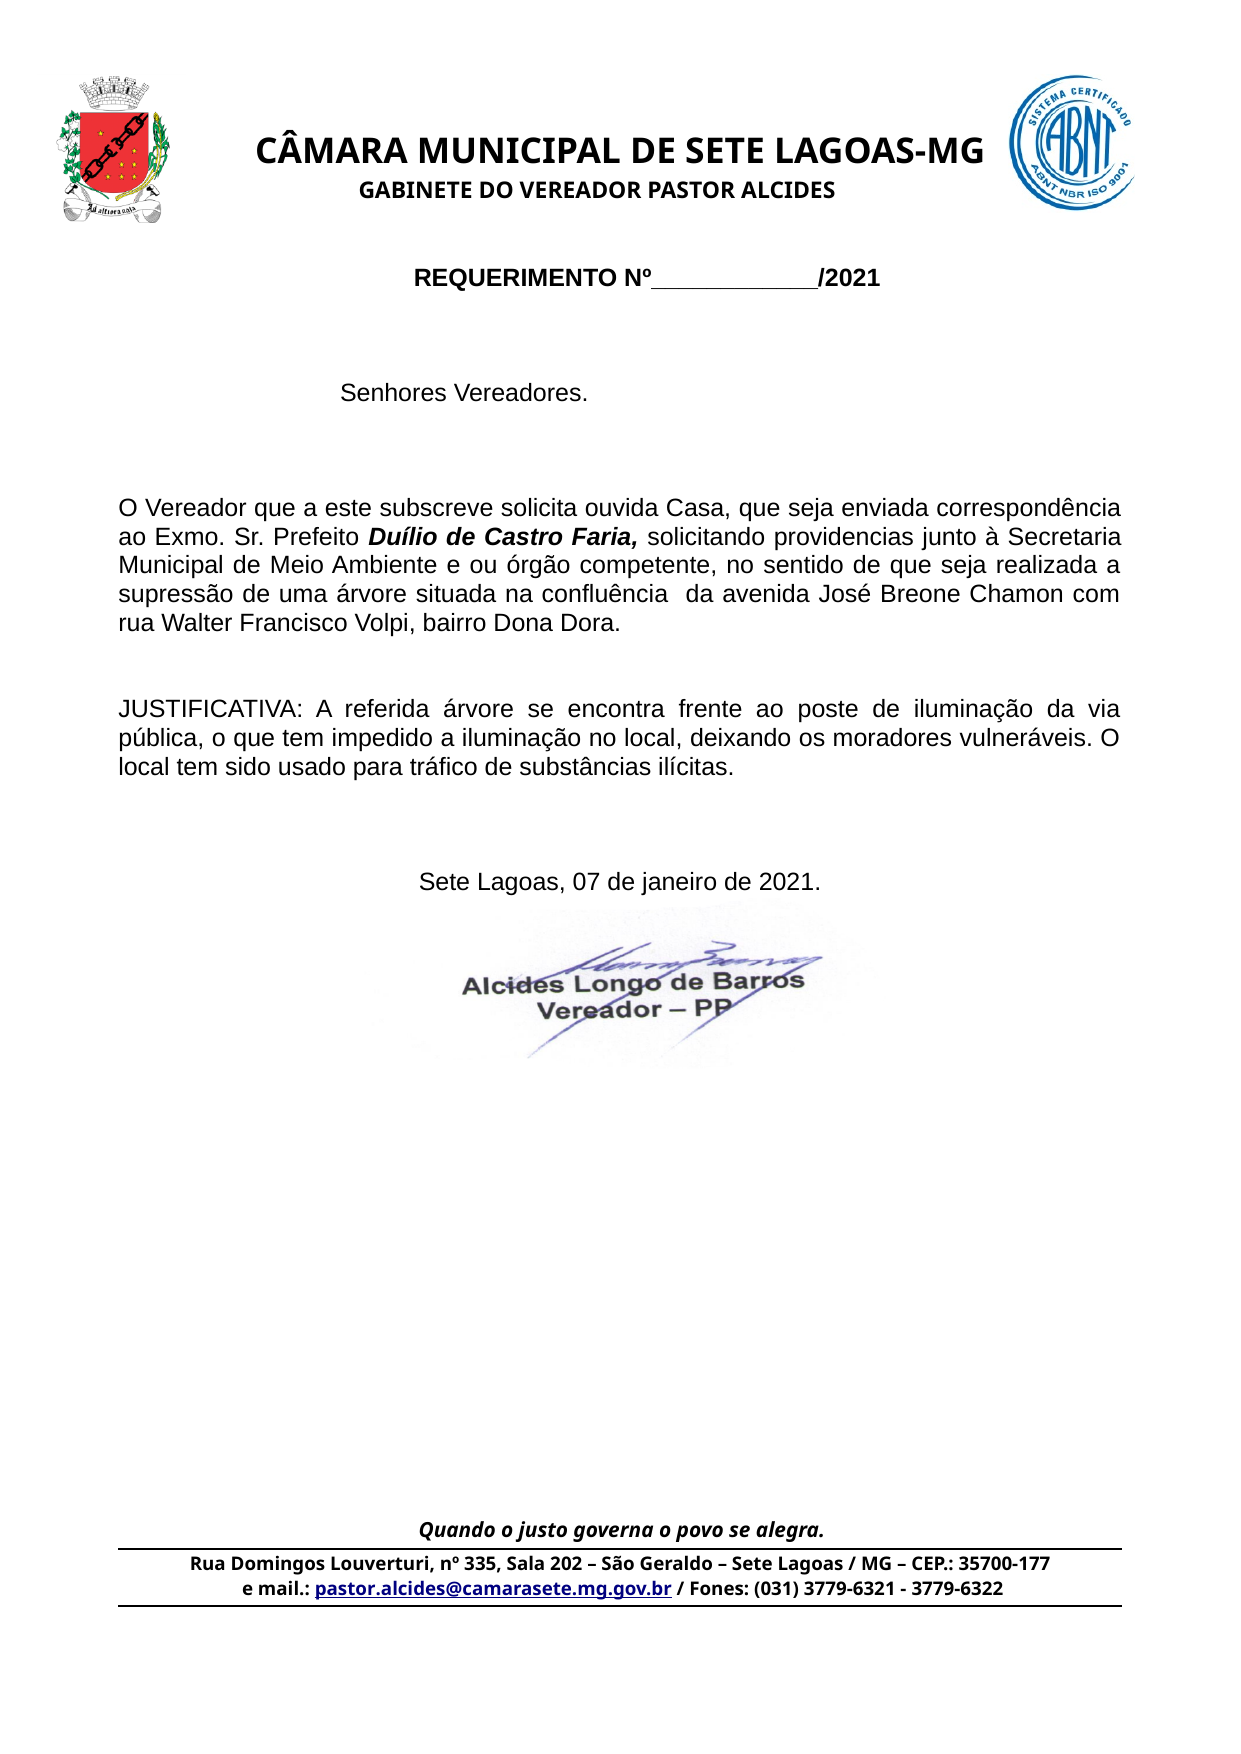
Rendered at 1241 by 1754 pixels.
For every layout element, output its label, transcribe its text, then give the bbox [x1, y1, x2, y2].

text Sete Lagoas, 07 de janeiro de 2021. [118, 867, 1122, 896]
text REQUERIMENTO Nº____________/2021 [340, 263, 1122, 292]
text O Vereador que a este subscreve solicita ouvida Casa, que seja enviada correspondência ao Exmo. Sr. Prefeito Duílio de Castro Faria, solicitando providencias junto à Secretaria Municipal de Meio Ambiente e ou órgão competente, no sentido de que seja realizada a supressão de uma árvore situada na confluência da avenida José Breone Chamon com rua Walter Francisco Volpi, bairro Dona Dora. [118, 493, 1122, 637]
text JUSTIFICATIVA: A referida árvore se encontra frente ao poste de iluminação da via pública, o que tem impedido a iluminação no local, deixando os moradores vulneráveis. O local tem sido usado para tráfico de substâncias ilícitas. [118, 694, 1122, 781]
text Senhores Vereadores. [118, 378, 1122, 407]
